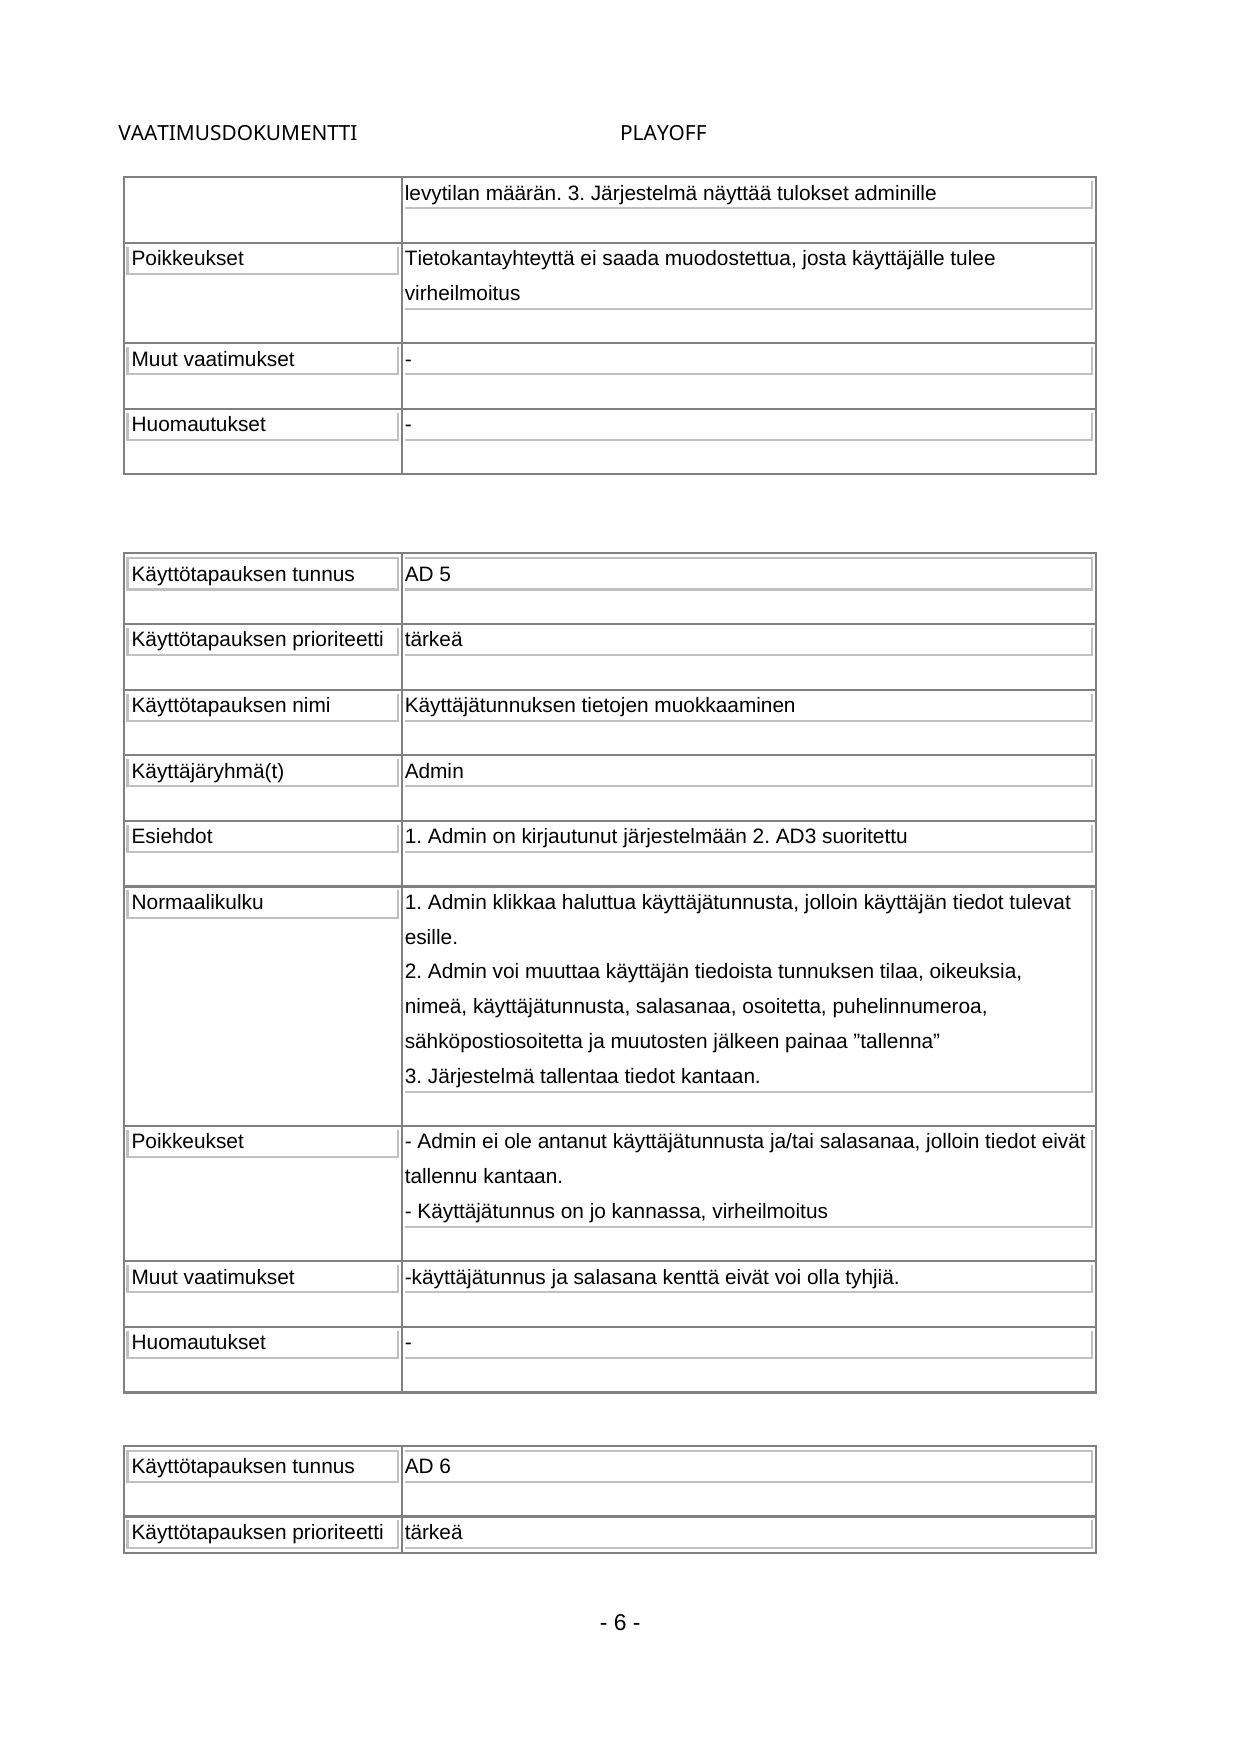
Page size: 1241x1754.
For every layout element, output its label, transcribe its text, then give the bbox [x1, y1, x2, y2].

table_cell - Admin ei ole antanut käyttäjätunnusta ja/tai salasanaa, jolloin tiedot eivät tallennu kantaan. - Käyttäjätunnus on jo kannassa, virheilmoitus [403, 1127, 1095, 1260]
table_cell Esiehdot [125, 822, 401, 885]
table_header Käyttötapauksen tunnus [125, 554, 401, 623]
table_cell 1. Admin on kirjautunut järjestelmään 2. AD3 suoritettu [403, 822, 1095, 885]
table_cell Tietokantayhteyttä ei saada muodostettua, josta käyttäjälle tulee virheilmoitus [403, 244, 1095, 342]
table_cell Käyttötapauksen prioriteetti [125, 1518, 401, 1552]
table_cell 1. Admin klikkaa haluttua käyttäjätunnusta, jolloin käyttäjän tiedot tulevat esille. 2. Admin voi muuttaa käyttäjän tiedoista tunnuksen tilaa, oikeuksia, nimeä, käyttäjätunnusta, salasanaa, osoitetta, puhelinnumeroa, sähköpostiosoitetta ja muutosten jälkeen painaa ”tallenna” 3. Järjestelmä tallentaa tiedot kantaan. [403, 888, 1095, 1125]
table_header Käyttötapauksen tunnus [125, 1447, 401, 1515]
table_cell tärkeä [403, 625, 1095, 688]
table_cell Poikkeukset [125, 1127, 401, 1260]
table_cell - [403, 1328, 1095, 1391]
table_cell Käyttötapauksen nimi [125, 691, 401, 754]
table_cell tärkeä [403, 1518, 1095, 1552]
table_cell Huomautukset [125, 410, 401, 473]
table_cell Muut vaatimukset [125, 1262, 401, 1326]
table_cell [125, 178, 401, 242]
table_cell -käyttäjätunnus ja salasana kenttä eivät voi olla tyhjiä. [403, 1262, 1095, 1326]
table_cell levytilan määrän. 3. Järjestelmä näyttää tulokset adminille [403, 178, 1095, 242]
table_cell - [403, 344, 1095, 408]
table_header AD 6 [403, 1447, 1095, 1515]
table_cell Poikkeukset [125, 244, 401, 342]
table_cell Normaalikulku [125, 888, 401, 1125]
table_cell Muut vaatimukset [125, 344, 401, 408]
table_header AD 5 [403, 554, 1095, 623]
table_cell Admin [403, 756, 1095, 820]
table_cell Käyttäjätunnuksen tietojen muokkaaminen [403, 691, 1095, 754]
table_cell - [403, 410, 1095, 473]
table_cell Käyttötapauksen prioriteetti [125, 625, 401, 688]
table_cell Käyttäjäryhmä(t) [125, 756, 401, 820]
table_cell Huomautukset [125, 1328, 401, 1391]
